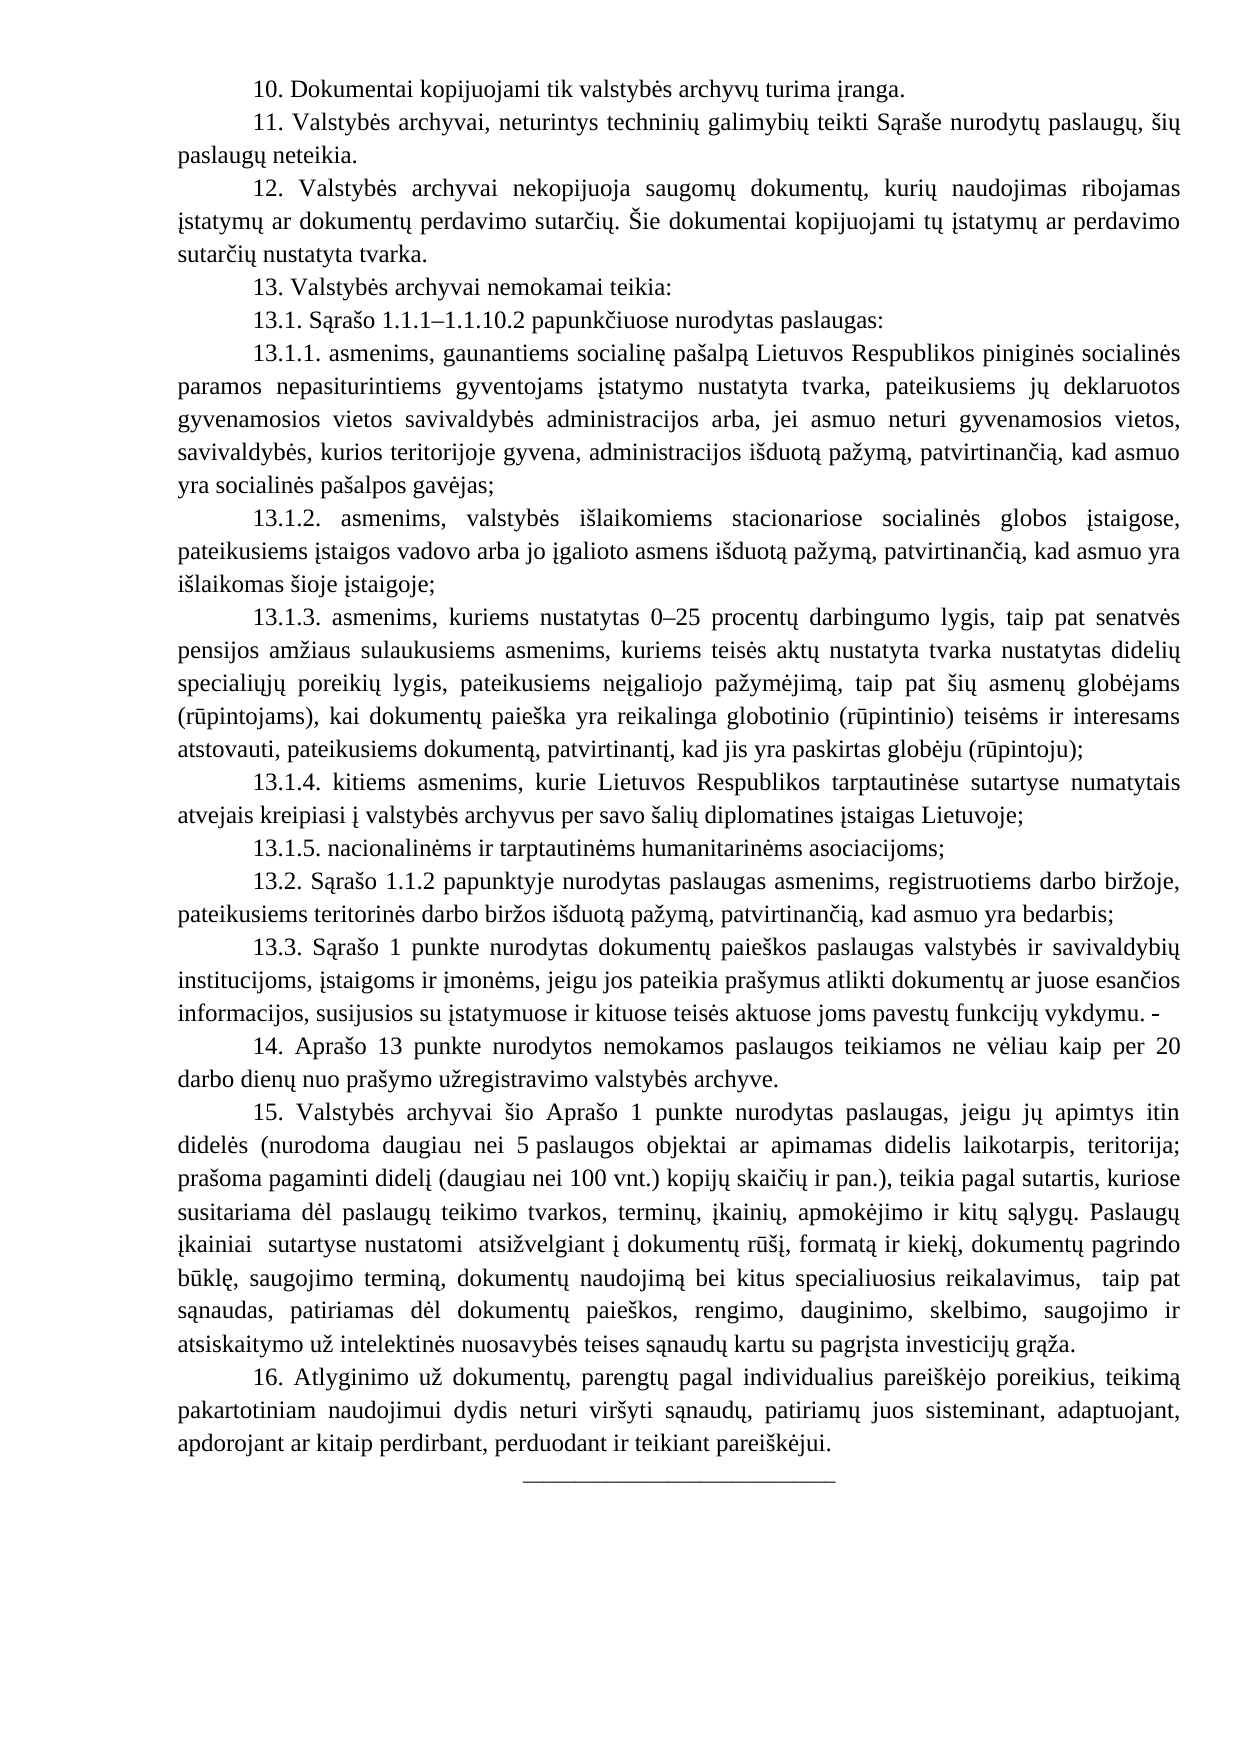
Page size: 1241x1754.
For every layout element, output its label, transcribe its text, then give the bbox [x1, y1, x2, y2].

text 13.1.2. asmenims, valstybės išlaikomiems stacionariose socialinės globos įstaigose, pateikusiems įstaigos vadovo arba jo įgalioto asmens išduotą pažymą, patvirtinančią, kad asmuo yra išlaikomas šioje įstaigoje; [177, 503, 1181, 598]
text ______________________________ [177, 1461, 1181, 1485]
text 11. Valstybės archyvai, neturintys techninių galimybių teikti Sąraše nurodytų paslaugų, šių paslaugų neteikia. [177, 107, 1181, 169]
text 12. Valstybės archyvai nekopijuoja saugomų dokumentų, kurių naudojimas ribojamas įstatymų ar dokumentų perdavimo sutarčių. Šie dokumentai kopijuojami tų įstatymų ar perdavimo sutarčių nustatyta tvarka. [177, 173, 1181, 268]
text 13.1.3. asmenims, kuriems nustatytas 0–25 procentų darbingumo lygis, taip pat senatvės pensijos amžiaus sulaukusiems asmenims, kuriems teisės aktų nustatyta tvarka nustatytas didelių specialiųjų poreikių lygis, pateikusiems neįgaliojo pažymėjimą, taip pat šių asmenų globėjams (rūpintojams), kai dokumentų paieška yra reikalinga globotinio (rūpintinio) teisėms ir interesams atstovauti, pateikusiems dokumentą, patvirtinantį, kad jis yra paskirtas globėju (rūpintoju); [177, 602, 1181, 763]
text 15. Valstybės archyvai šio Aprašo 1 punkte nurodytas paslaugas, jeigu jų apimtys itin didelės (nurodoma daugiau nei 5 paslaugos objektai ar apimamas didelis laikotarpis, teritorija; prašoma pagaminti didelį (daugiau nei 100 vnt.) kopijų skaičių ir pan.), teikia pagal sutartis, kuriose susitariama dėl paslaugų teikimo tvarkos, terminų, įkainių, apmokėjimo ir kitų sąlygų. Paslaugų įkainiai sutartyse nustatomi atsižvelgiant į dokumentų rūšį, formatą ir kiekį, dokumentų pagrindo būklę, saugojimo terminą, dokumentų naudojimą bei kitus specialiuosius reikalavimus, taip pat sąnaudas, patiriamas dėl dokumentų paieškos, rengimo, dauginimo, skelbimo, saugojimo ir atsiskaitymo už intelektinės nuosavybės teises sąnaudų kartu su pagrįsta investicijų grąža. [177, 1097, 1181, 1357]
text 13.2. Sąrašo 1.1.2 papunktyje nurodytas paslaugas asmenims, registruotiems darbo biržoje, pateikusiems teritorinės darbo biržos išduotą pažymą, patvirtinančią, kad asmuo yra bedarbis; [177, 866, 1181, 928]
text 10. Dokumentai kopijuojami tik valstybės archyvų turima įranga. [177, 74, 1181, 103]
text 16. Atlyginimo už dokumentų, parengtų pagal individualius pareiškėjo poreikius, teikimą pakartotiniam naudojimui dydis neturi viršyti sąnaudų, patiriamų juos sisteminant, adaptuojant, apdorojant ar kitaip perdirbant, perduodant ir teikiant pareiškėjui. [177, 1362, 1181, 1456]
text 13.1.1. asmenims, gaunantiems socialinę pašalpą Lietuvos Respublikos piniginės socialinės paramos nepasiturintiems gyventojams įstatymo nustatyta tvarka, pateikusiems jų deklaruotos gyvenamosios vietos savivaldybės administracijos arba, jei asmuo neturi gyvenamosios vietos, savivaldybės, kurios teritorijoje gyvena, administracijos išduotą pažymą, patvirtinančią, kad asmuo yra socialinės pašalpos gavėjas; [177, 338, 1181, 499]
text 13.1.4. kitiems asmenims, kurie Lietuvos Respublikos tarptautinėse sutartyse numatytais atvejais kreipiasi į valstybės archyvus per savo šalių diplomatines įstaigas Lietuvoje; [177, 767, 1181, 829]
text 13. Valstybės archyvai nemokamai teikia: [177, 272, 1181, 301]
text 13.1.5. nacionalinėms ir tarptautinėms humanitarinėms asociacijoms; [177, 833, 1181, 862]
text 13.3. Sąrašo 1 punkte nurodytas dokumentų paieškos paslaugas valstybės ir savivaldybių institucijoms, įstaigoms ir įmonėms, jeigu jos pateikia prašymus atlikti dokumentų ar juose esančios informacijos, susijusios su įstatymuose ir kituose teisės aktuose joms pavestų funkcijų vykdymu. [177, 932, 1181, 1027]
text 13.1. Sąrašo 1.1.1–1.1.10.2 papunkčiuose nurodytas paslaugas: [177, 305, 1181, 334]
text 14. Aprašo 13 punkte nurodytos nemokamos paslaugos teikiamos ne vėliau kaip per 20 darbo dienų nuo prašymo užregistravimo valstybės archyve. [177, 1031, 1181, 1093]
